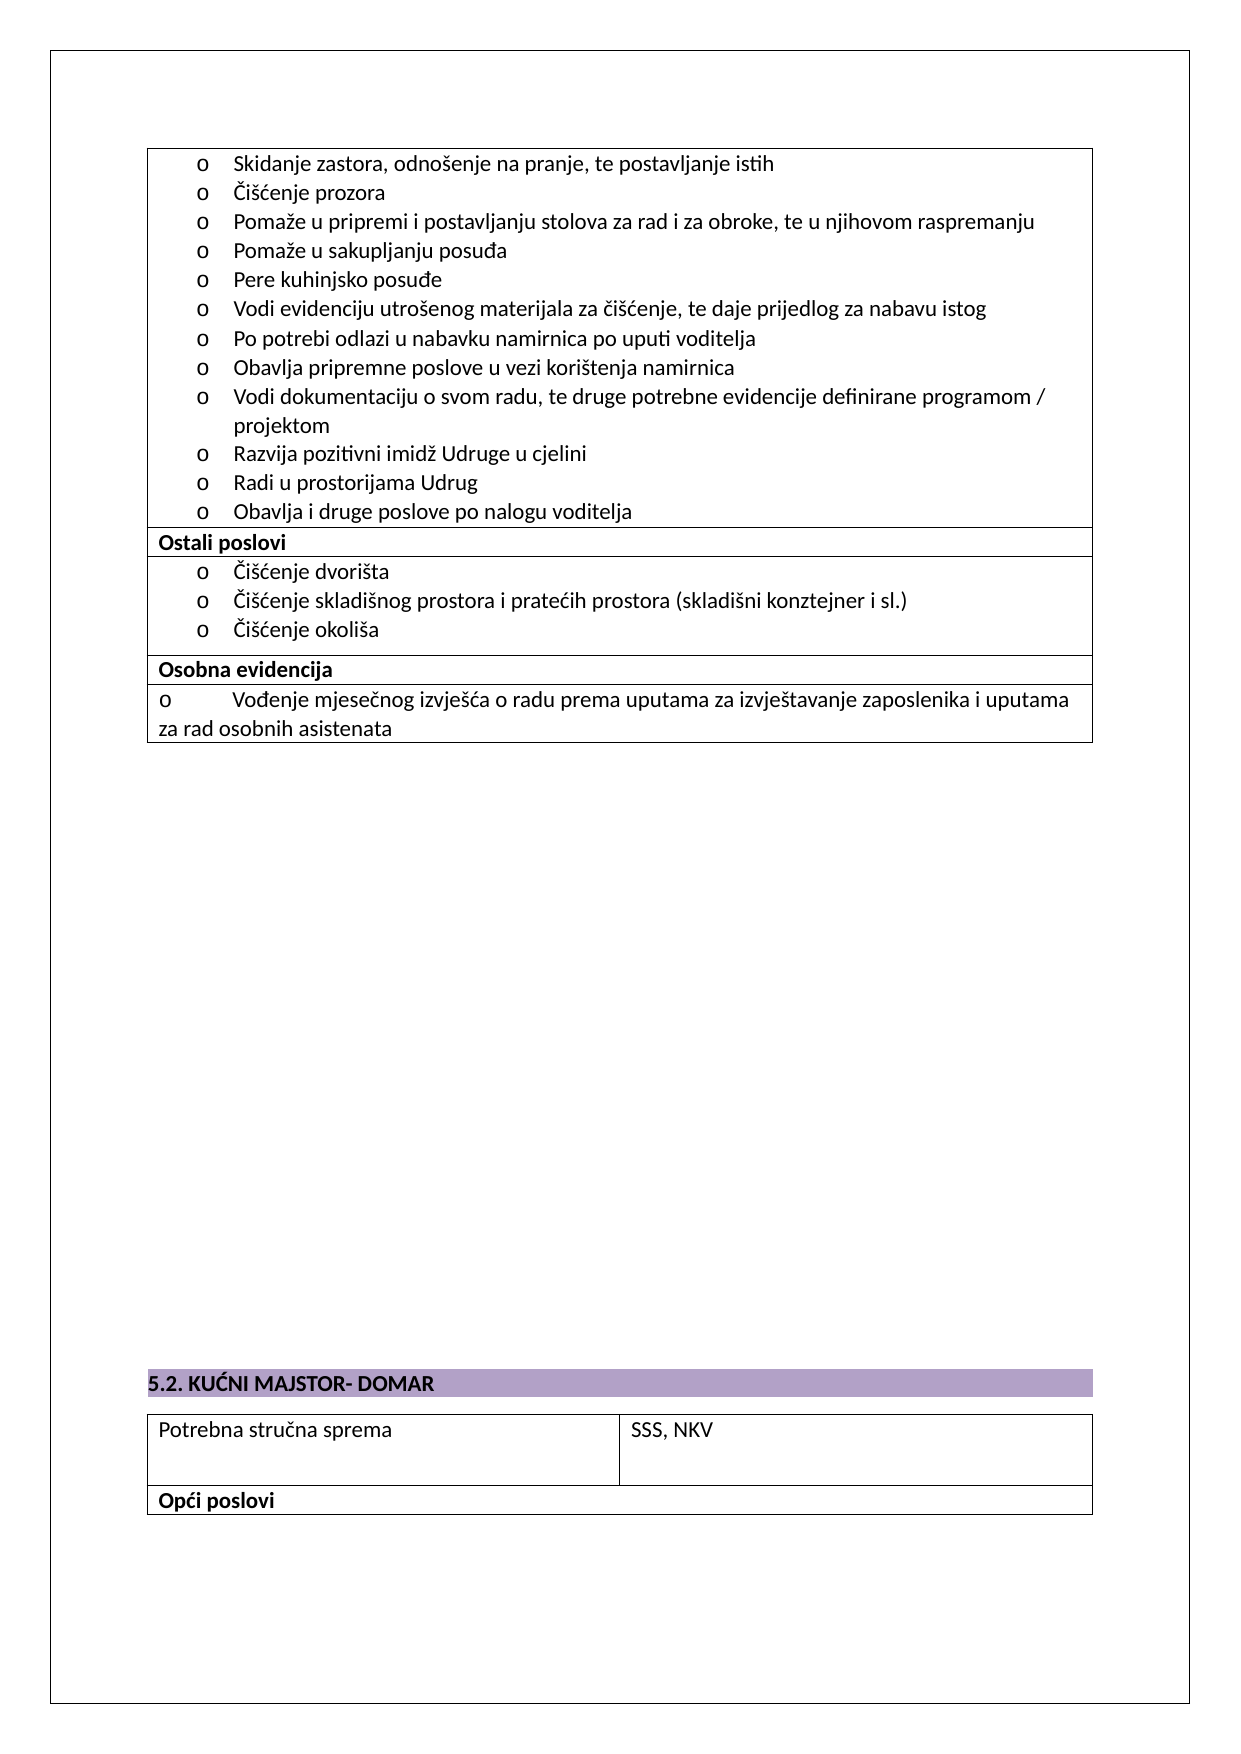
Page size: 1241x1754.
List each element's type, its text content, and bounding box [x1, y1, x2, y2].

table_header SSS, NKV [620, 1415, 1092, 1485]
table_cell Osobna evidencija [148, 656, 1092, 684]
table_cell Čišćenje dvorišta Čišćenje skladišnog prostora i pratećih prostora (skladišni konztejner i sl.) Čišćenje okoliša [148, 557, 1092, 654]
table_header Potrebna stručna sprema [148, 1415, 619, 1485]
table_cell Vođenje mjesečnog izvješća o radu prema uputama za izvještavanje zaposlenika i uputama za rad osobnih asistenata [148, 685, 1092, 742]
table_cell Čišćenje, pranje, dezinfekcija radnih površina, podnih obloga, namještaja Čišćenje kancelarija i svih prostorija Čišćenje uže okoline Skidanje zastora, odnošenje na pranje, te postavljanje istih Čišćenje prozora Pomaže u pripremi i postavljanju stolova za rad i za obroke, te u njihovom raspremanju Pomaže u sakupljanju posuđa Pere kuhinjsko posuđe Vodi evidenciju utrošenog materijala za čišćenje, te daje prijedlog za nabavu istog Po potrebi odlazi u nabavku namirnica po uputi voditelja Obavlja pripremne poslove u vezi korištenja namirnica Vodi dokumentaciju o svom radu, te druge potrebne evidencije definirane programom / projektom Razvija pozitivni imidž Udruge u cjelini Radi u prostorijama Udrug Obavlja i druge poslove po nalogu voditelja [148, 149, 1092, 527]
table_cell Opći poslovi [148, 1486, 1092, 1514]
table_cell Ostali poslovi [148, 528, 1092, 556]
text 5.2. KUĆNI MAJSTOR- DOMAR [148, 1369, 1093, 1397]
